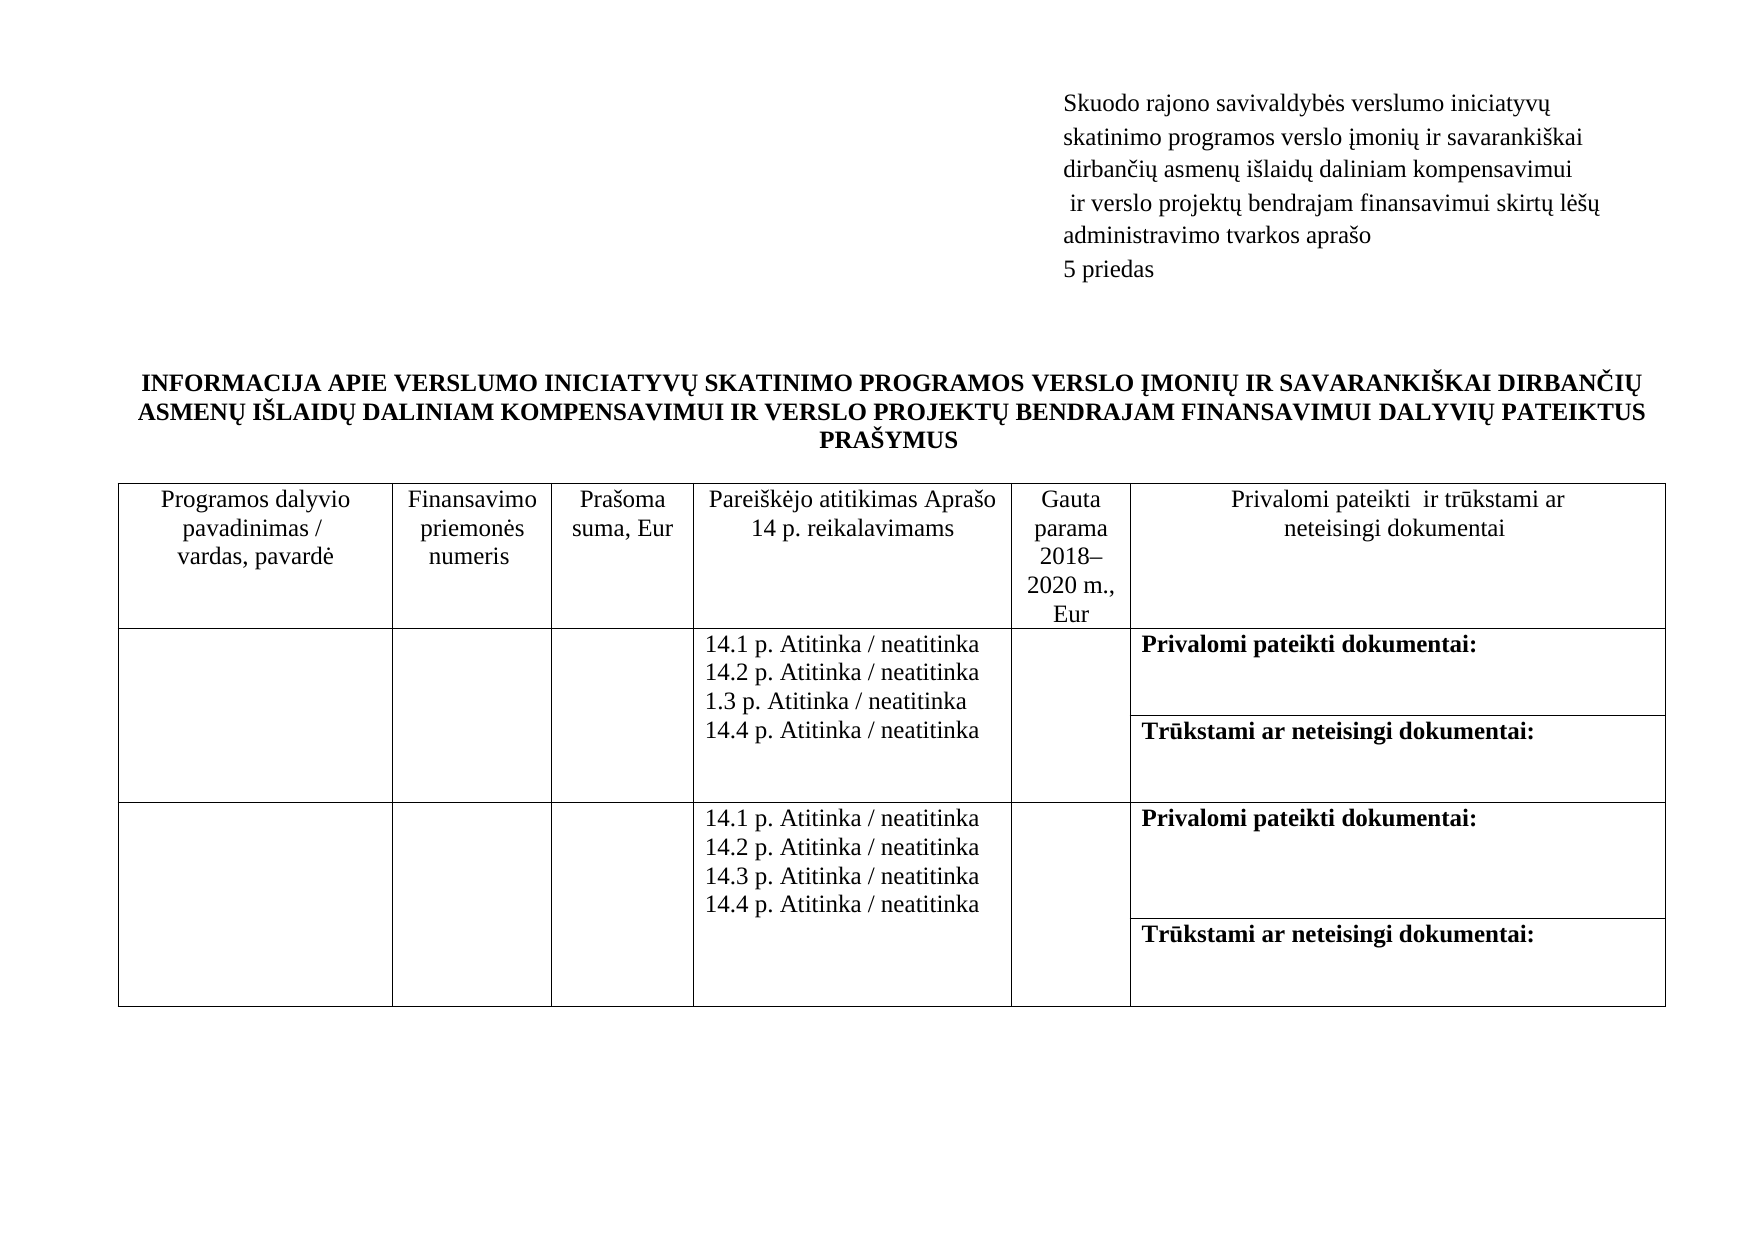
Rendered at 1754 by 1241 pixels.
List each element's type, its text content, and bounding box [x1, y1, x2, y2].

table_cell 14.1 p. Atitinka / neatitinka 14.2 p. Atitinka / neatitinka 14.3 p. Atitinka / neatitinka 14.4 p. Atitinka / neatitinka [694, 803, 1011, 1006]
text ir verslo projektų bendrajam finansavimui skirtų lėšų [118, 188, 1665, 216]
table_cell [552, 803, 693, 1006]
table_cell [119, 803, 392, 1006]
table_cell [552, 629, 693, 802]
table_cell Trūkstami ar neteisingi dokumentai: [1131, 919, 1665, 1006]
table_cell Privalomi pateikti dokumentai: [1131, 629, 1665, 715]
table_cell Trūkstami ar neteisingi dokumentai: [1131, 716, 1665, 802]
table_cell [119, 629, 392, 802]
text Skuodo rajono savivaldybės verslumo iniciatyvų [118, 88, 1665, 117]
text INFORMACIJA APIE VERSLUMO INICIATYVŲ SKATINIMO PROGRAMOS VERSLO ĮMONIŲ IR SAVARANKIŠKAI DIRBANČIŲ ASMENŲ IŠLAIDŲ DALINIAM KOMPENSAVIMUI IR VERSLO PROJEKTŲ BENDRAJAM FINANSAVIMUI DALYVIŲ PATEIKTUS PRAŠYMUS [118, 368, 1665, 454]
table_cell [1012, 803, 1130, 1006]
table_cell [393, 803, 551, 1006]
text skatinimo programos verslo įmonių ir savarankiškai [118, 122, 1665, 150]
text 5 priedas [118, 254, 1665, 282]
table_cell [1012, 629, 1130, 802]
text dirbančių asmenų išlaidų daliniam kompensavimui [118, 154, 1665, 183]
table_header Prašoma suma, Eur [552, 484, 693, 628]
table_header Programos dalyvio pavadinimas / vardas, pavardė [119, 484, 392, 628]
table_cell Privalomi pateikti dokumentai: [1131, 803, 1665, 918]
table_cell [393, 629, 551, 802]
table_header Finansavimo priemonės numeris [393, 484, 551, 628]
table_header Gauta parama 2018–2020 m., Eur [1012, 484, 1130, 628]
table_header Privalomi pateikti ir trūkstami ar neteisingi dokumentai [1131, 484, 1665, 628]
table_header Pareiškėjo atitikimas Aprašo 14 p. reikalavimams [694, 484, 1011, 628]
text administravimo tvarkos aprašo [118, 221, 1665, 249]
table_cell 14.1 p. Atitinka / neatitinka 14.2 p. Atitinka / neatitinka 1.3 p. Atitinka / neatitinka 14.4 p. Atitinka / neatitinka [694, 629, 1011, 802]
